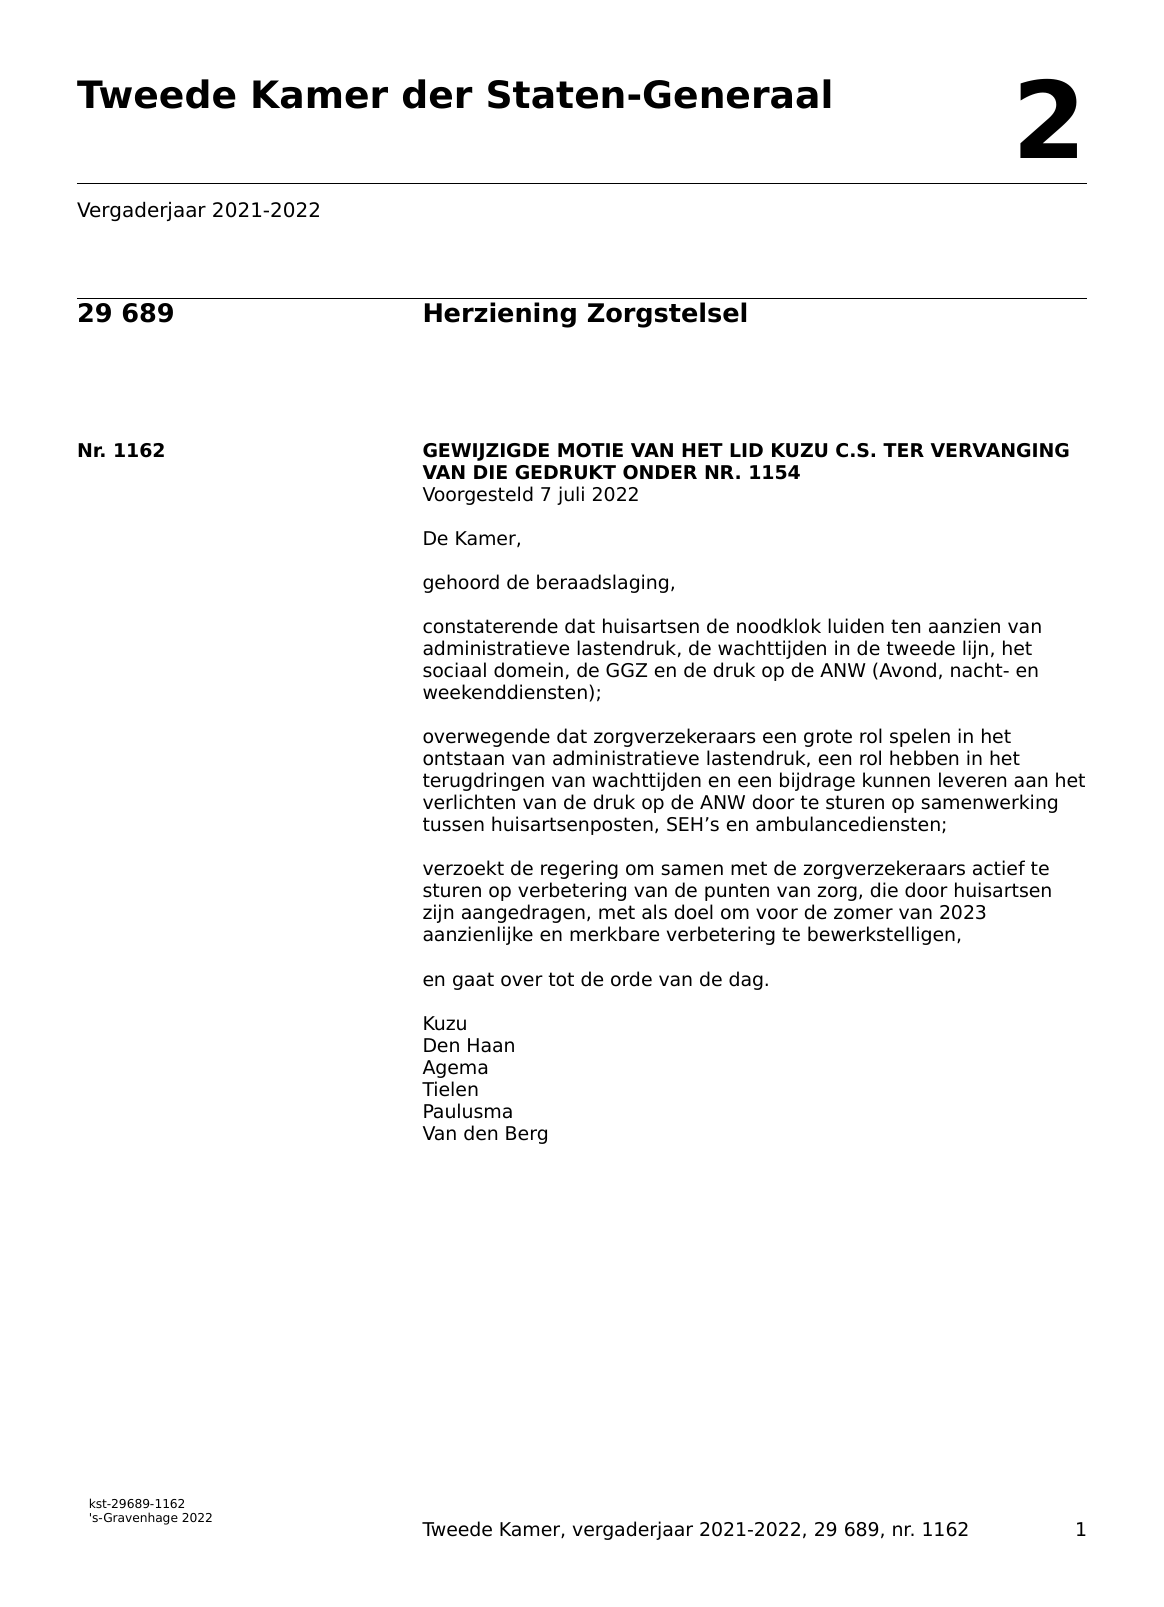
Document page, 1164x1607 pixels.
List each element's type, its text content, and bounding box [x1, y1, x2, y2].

text kst-29689-1162 [88, 1497, 323, 1511]
subtitle Nr. 1162 GEWIJZIGDE MOTIE VAN HET LID KUZU C.S. TER VERVANGING VAN DIE GEDRUKT ONDER NR. 1154 [77, 440, 1087, 484]
text gehoord de beraadslaging, [422, 572, 1087, 594]
table_cell Vergaderjaar 2021-2022 [77, 184, 1087, 298]
subtitle 29 689 Herziening Zorgstelsel [77, 299, 1087, 329]
text Kuzu [422, 1013, 1087, 1034]
text constaterende dat huisartsen de noodklok luiden ten aanzien van administratieve lastendruk, de wachttijden in de tweede lijn, het sociaal domein, de GGZ en de druk op de ANW (Avond, nacht- en weekenddiensten); [422, 616, 1087, 704]
table_header Tweede Kamer der Staten-Generaal [77, 59, 886, 183]
text Voorgesteld 7 juli 2022 [422, 484, 1087, 506]
table_header 2 [886, 59, 1087, 183]
text verzoekt de regering om samen met de zorgverzekeraars actief te sturen op verbetering van de punten van zorg, die door huisartsen zijn aangedragen, met als doel om voor de zomer van 2023 aanzienlijke en merkbare verbetering te bewerkstelligen, [422, 858, 1087, 946]
text 's-Gravenhage 2022 [88, 1511, 323, 1525]
text Paulusma [422, 1101, 1087, 1122]
text Agema [422, 1057, 1087, 1078]
text Den Haan [422, 1034, 1087, 1057]
text Tielen [422, 1078, 1087, 1101]
text en gaat over tot de orde van de dag. [422, 968, 1087, 990]
text Van den Berg [422, 1122, 1087, 1144]
text De Kamer, [422, 528, 1087, 550]
text overwegende dat zorgverzekeraars een grote rol spelen in het ontstaan van administratieve lastendruk, een rol hebben in het terugdringen van wachttijden en een bijdrage kunnen leveren aan het verlichten van de druk op de ANW door te sturen op samenwerking tussen huisartsenposten, SEH’s en ambulancediensten; [422, 726, 1087, 836]
